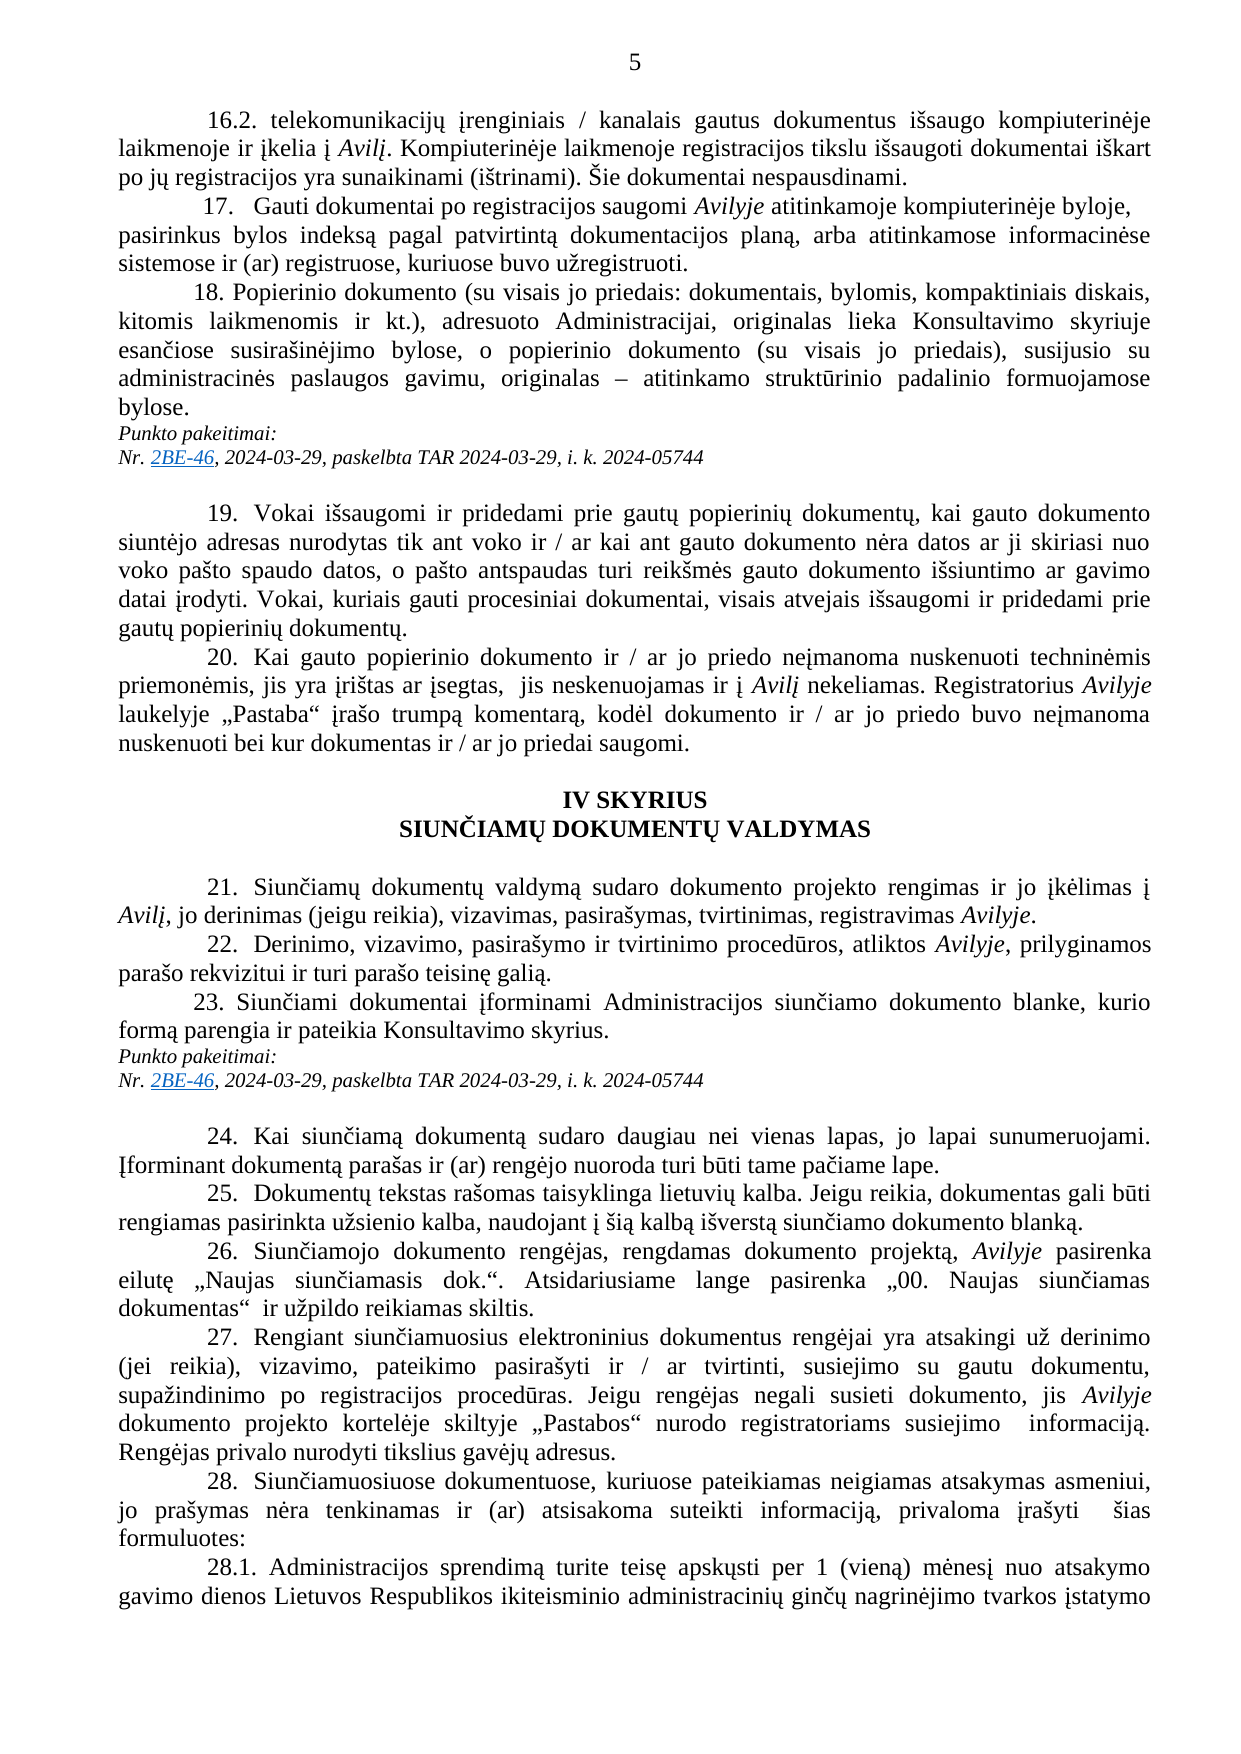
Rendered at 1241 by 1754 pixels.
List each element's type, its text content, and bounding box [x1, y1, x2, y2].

text Punkto pakeitimai: [118, 421, 1152, 445]
text Punkto pakeitimai: [118, 1044, 1152, 1068]
text 26. Siunčiamojo dokumento rengėjas, rengdamas dokumento projektą, Avilyje pasirenka eilutę „Naujas siunčiamasis dok.“. Atsidariusiame lange pasirenka „00. Naujas siunčiamas dokumentas“ ir užpildo reikiamas skiltis. [118, 1236, 1152, 1322]
text IV SKYRIUS [118, 785, 1152, 814]
text Nr. 2BE-46, 2024-03-29, paskelbta TAR 2024-03-29, i. k. 2024-05744 [118, 1068, 1152, 1092]
text 28.1. Administracijos sprendimą turite teisę apskųsti per 1 (vieną) mėnesį nuo atsakymo gavimo dienos Lietuvos Respublikos ikiteisminio administracinių ginčų nagrinėjimo tvarkos įstatymo [118, 1552, 1152, 1610]
text 18. Popierinio dokumento (su visais jo priedais: dokumentais, bylomis, kompaktiniais diskais, kitomis laikmenomis ir kt.), adresuoto Administracijai, originalas lieka Konsultavimo skyriuje esančiose susirašinėjimo bylose, o popierinio dokumento (su visais jo priedais), susijusio su administracinės paslaugos gavimu, originalas – atitinkamo struktūrinio padalinio formuojamose bylose. [118, 277, 1152, 421]
text 20. Kai gauto popierinio dokumento ir / ar jo priedo neįmanoma nuskenuoti techninėmis priemonėmis, jis yra įrištas ar įsegtas, jis neskenuojamas ir į Avilį nekeliamas. Registratorius Avilyje laukelyje „Pastaba“ įrašo trumpą komentarą, kodėl dokumento ir / ar jo priedo buvo neįmanoma nuskenuoti bei kur dokumentas ir / ar jo priedai saugomi. [118, 642, 1152, 757]
text 25. Dokumentų tekstas rašomas taisyklinga lietuvių kalba. Jeigu reikia, dokumentas gali būti rengiamas pasirinkta užsienio kalba, naudojant į šią kalbą išverstą siunčiamo dokumento blanką. [118, 1178, 1152, 1236]
text 17. Gauti dokumentai po registracijos saugomi Avilyje atitinkamoje kompiuterinėje byloje, [118, 191, 1152, 220]
text 19. Vokai išsaugomi ir pridedami prie gautų popierinių dokumentų, kai gauto dokumento siuntėjo adresas nurodytas tik ant voko ir / ar kai ant gauto dokumento nėra datos ar ji skiriasi nuo voko pašto spaudo datos, o pašto antspaudas turi reikšmės gauto dokumento išsiuntimo ar gavimo datai įrodyti. Vokai, kuriais gauti procesiniai dokumentai, visais atvejais išsaugomi ir pridedami prie gautų popierinių dokumentų. [118, 498, 1152, 642]
text 16.2. telekomunikacijų įrenginiais / kanalais gautus dokumentus išsaugo kompiuterinėje laikmenoje ir įkelia į Avilį. Kompiuterinėje laikmenoje registracijos tikslu išsaugoti dokumentai iškart po jų registracijos yra sunaikinami (ištrinami). Šie dokumentai nespausdinami. [118, 105, 1152, 191]
text 21. Siunčiamų dokumentų valdymą sudaro dokumento projekto rengimas ir jo įkėlimas į Avilį, jo derinimas (jeigu reikia), vizavimas, pasirašymas, tvirtinimas, registravimas Avilyje. [118, 872, 1152, 929]
text 23. Siunčiami dokumentai įforminami Administracijos siunčiamo dokumento blanke, kurio formą parengia ir pateikia Konsultavimo skyrius. [118, 987, 1152, 1044]
text pasirinkus bylos indeksą pagal patvirtintą dokumentacijos planą, arba atitinkamose informacinėse sistemose ir (ar) registruose, kuriuose buvo užregistruoti. [118, 220, 1152, 277]
text 28. Siunčiamuosiuose dokumentuose, kuriuose pateikiamas neigiamas atsakymas asmeniui, jo prašymas nėra tenkinamas ir (ar) atsisakoma suteikti informaciją, privaloma įrašyti šias formuluotes: [118, 1466, 1152, 1552]
text Nr. 2BE-46, 2024-03-29, paskelbta TAR 2024-03-29, i. k. 2024-05744 [118, 445, 1152, 469]
text 27. Rengiant siunčiamuosius elektroninius dokumentus rengėjai yra atsakingi už derinimo (jei reikia), vizavimo, pateikimo pasirašyti ir / ar tvirtinti, susiejimo su gautu dokumentu, supažindinimo po registracijos procedūras. Jeigu rengėjas negali susieti dokumento, jis Avilyje dokumento projekto kortelėje skiltyje „Pastabos“ nurodo registratoriams susiejimo informaciją. Rengėjas privalo nurodyti tikslius gavėjų adresus. [118, 1322, 1152, 1466]
text SIUNČIAMŲ DOKUMENTŲ VALDYMAS [118, 814, 1152, 843]
text 22. Derinimo, vizavimo, pasirašymo ir tvirtinimo procedūros, atliktos Avilyje, prilyginamos parašo rekvizitui ir turi parašo teisinę galią. [118, 929, 1152, 987]
text 24. Kai siunčiamą dokumentą sudaro daugiau nei vienas lapas, jo lapai sunumeruojami. Įforminant dokumentą parašas ir (ar) rengėjo nuoroda turi būti tame pačiame lape. [118, 1121, 1152, 1178]
